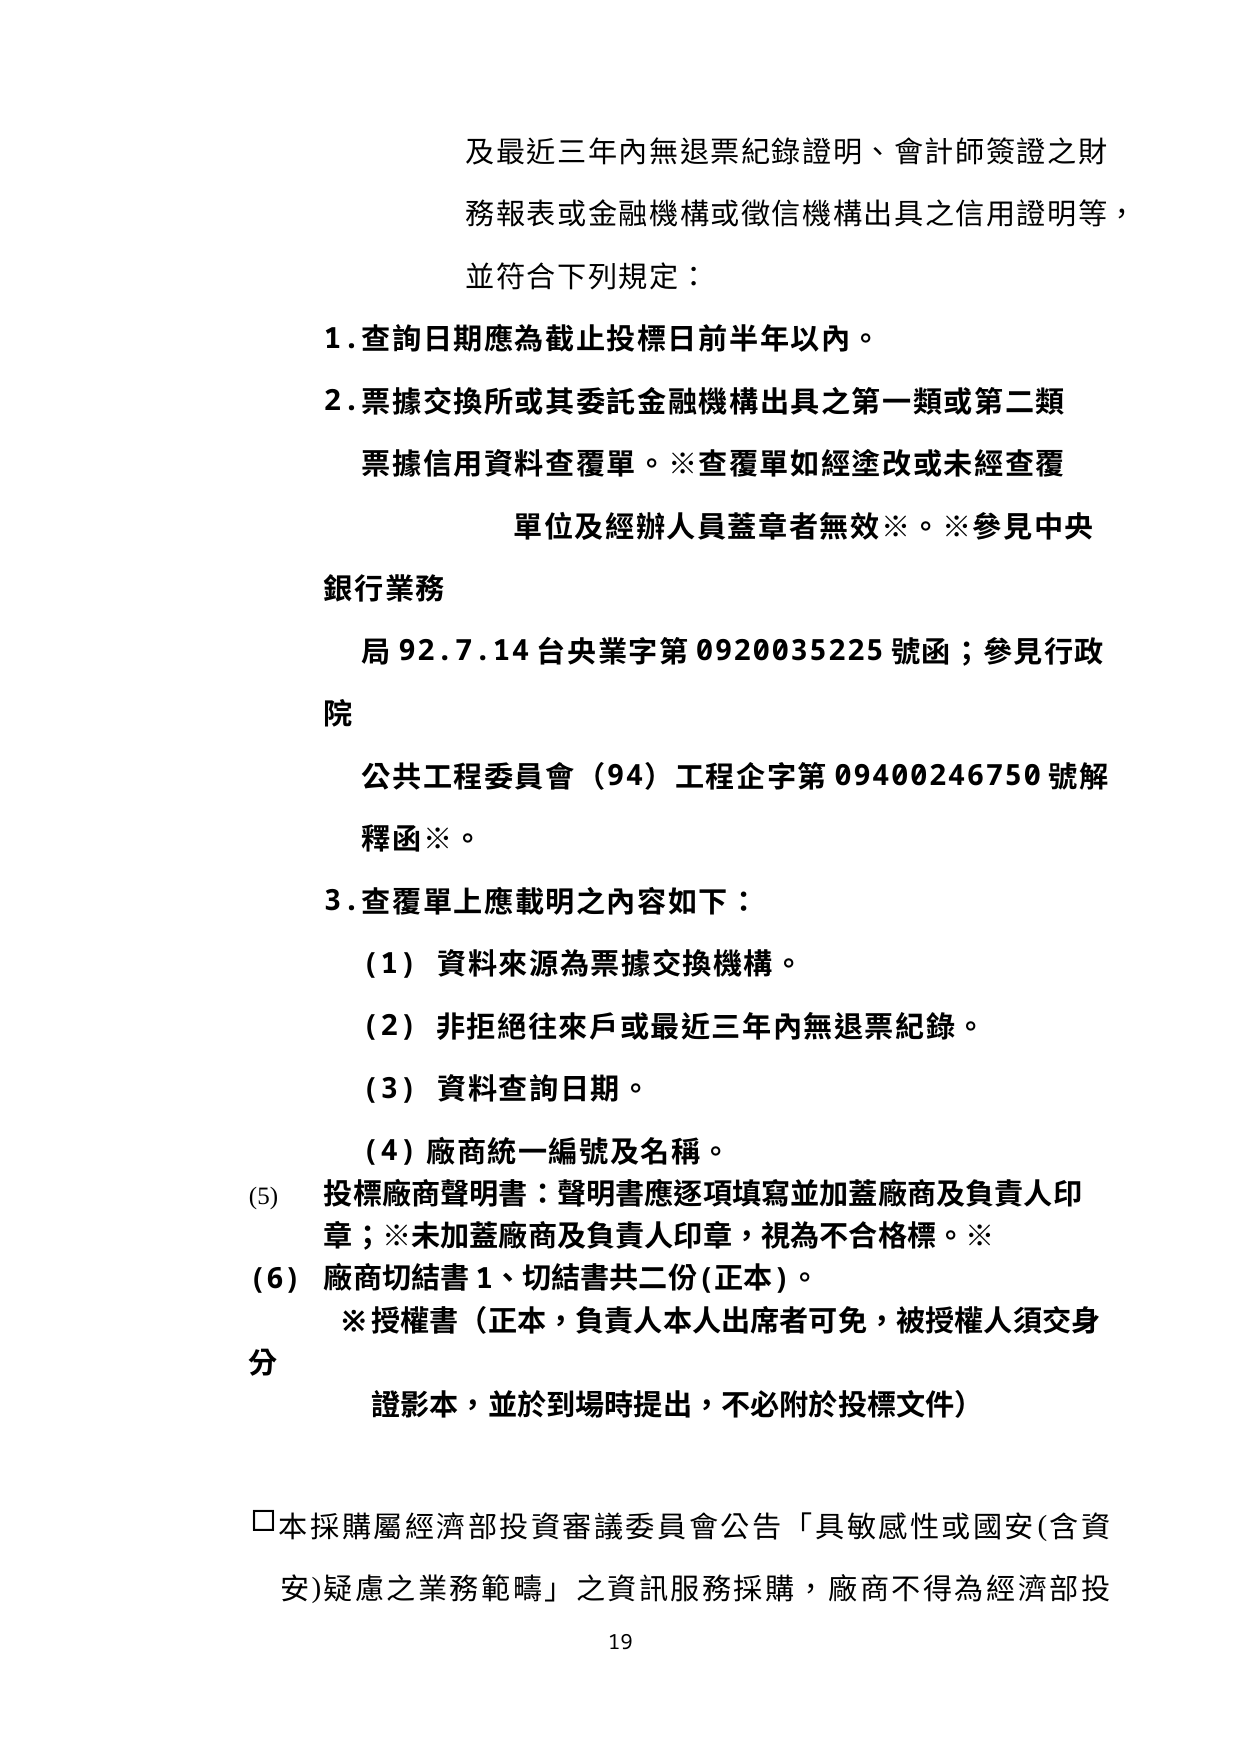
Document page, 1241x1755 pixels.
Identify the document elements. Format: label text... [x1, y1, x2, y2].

text (3) 資料查詢日期。 [324, 1045, 1110, 1108]
text (4) 廠商統一編號及名稱。 [324, 1108, 1110, 1170]
text (1) 資料來源為票據交換機構。 [324, 920, 1110, 983]
text 證影本，並於到場時提出，不必附於投標文件） [249, 1382, 1110, 1424]
list 廠商切結書1、切結書共二份(正本)。 [249, 1255, 1110, 1297]
text 票據信用資料查覆單。※查覆單如經塗改或未經查覆 [324, 420, 1110, 483]
text 3.查覆單上應載明之內容如下： [324, 858, 1110, 920]
text 1.查詢日期應為截止投標日前半年以內。 [324, 295, 1110, 358]
text ※授權書（正本，負責人本人出席者可免，被授權人須交身分 [249, 1297, 1110, 1382]
text 2.票據交換所或其委託金融機構出具之第一類或第二類 [324, 358, 1110, 420]
text 公共工程委員會（94）工程企字第09400246750號解 [324, 733, 1110, 795]
text (2) 非拒絕往來戶或最近三年內無退票紀錄。 [324, 983, 1110, 1045]
text 局92.7.14台央業字第0920035225號函；參見行政院 [324, 608, 1110, 733]
text 本採購屬經濟部投資審議委員會公告「具敏感性或國安(含資安)疑慮之業務範疇」之資訊服務採購，廠商不得為經濟部投 [130, 1483, 1110, 1608]
text 釋函※。 [324, 795, 1110, 858]
text 單位及經辦人員蓋章者無效※。※參見中央銀行業務 [324, 483, 1110, 608]
list 投標廠商聲明書：聲明書應逐項填寫並加蓋廠商及負責人印章；※未加蓋廠商及負責人印章，視為不合格標。※ [249, 1170, 1110, 1255]
list 廠商信用之證明：如票據交換機構或受理查詢之金融機構於截止投標日之前半年內所出具之非拒絕往來戶及最近三年內無退票紀錄證明、會計師簽證之財務報表或金融機構或徵信機構出具之信用證明等，並符合下列規定： [249, 108, 1110, 295]
